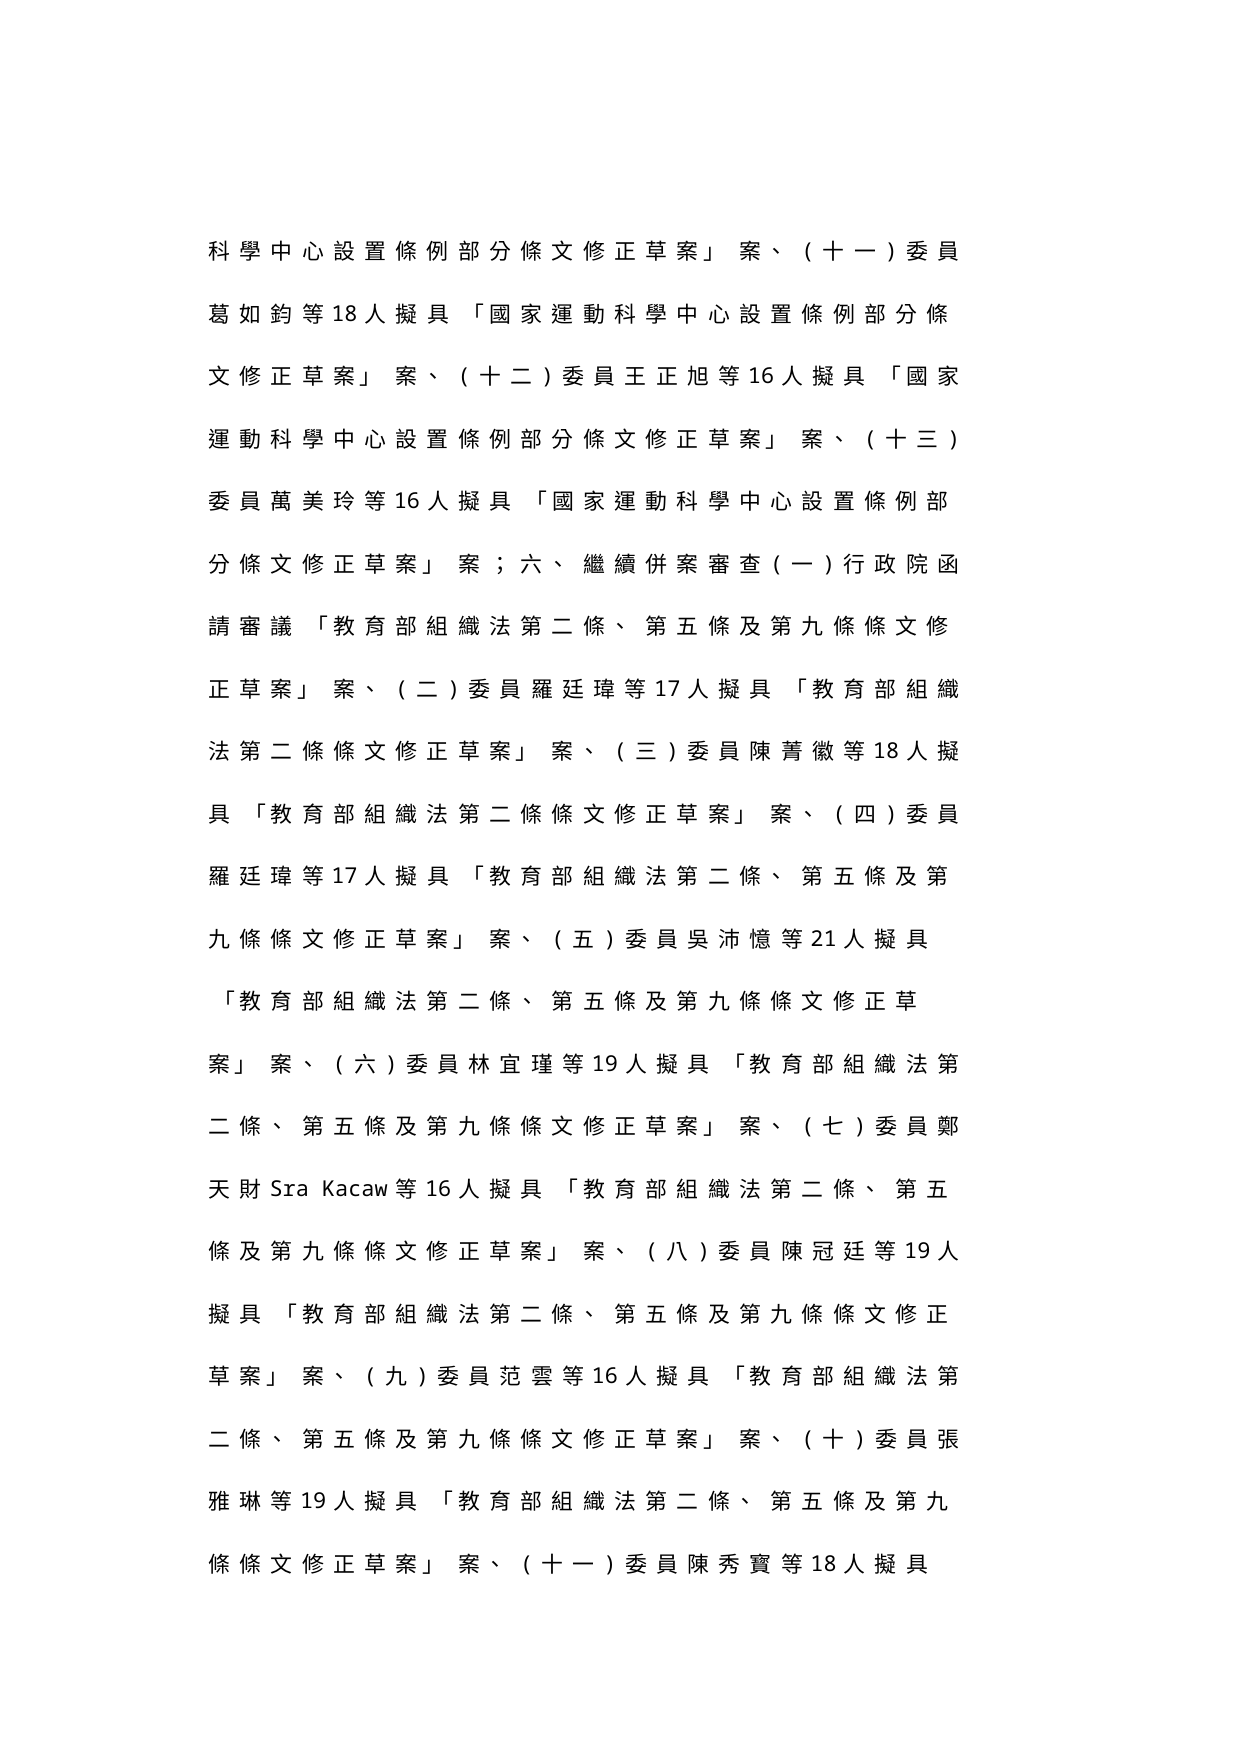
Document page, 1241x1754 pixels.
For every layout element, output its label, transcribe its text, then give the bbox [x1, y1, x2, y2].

table_cell [1053, 219, 1091, 1594]
table_cell ） [1091, 219, 1108, 1594]
table_cell [1023, 219, 1053, 1594]
table_cell 1 [986, 219, 1023, 1594]
table_cell （ [967, 219, 986, 1594]
table_cell 科學中心設置條例部分條文修正草案」案、(十一)委員葛如鈞等18人擬具「國家運動科學中心設置條例部分條文修正草案」案、(十二)委員王正旭等16人擬具「國家運動科學中心設置條例部分條文修正草案」案、(十三)委員萬美玲等16人擬具「國家運動科學中心設置條例部分條文修正草案」案；六、繼續併案審查(一)行政院函請審議「教育部組織法第二條、第五條及第九條條文修正草案」案、(二)委員羅廷瑋等17人擬具「教育部組織法第二條條文修正草案」案、(三)委員陳菁徽等18人擬具「教育部組織法第二條條文修正草案」案、(四)委員羅廷瑋等17人擬具「教育部組織法第二條、第五條及第九條條文修正草案」案、(五)委員吳沛憶等21人擬具「教育部組織法第二條、第五條及第九條條文修正草案」案、(六)委員林宜瑾等19人擬具「教育部組織法第二條、第五條及第九條條文修正草案」案、(七)委員鄭天財Sra Kacaw等16人擬具「教育部組織法第二條、第五條及第九條條文修正草案」案、(八)委員陳冠廷等19人擬具「教育部組織法第二條、第五條及第九條條文修正草案」案、(九)委員范雲等16人擬具「教育部組織法第二條、第五條及第九條條文修正草案」案、(十)委員張雅琳等19人擬具「教育部組織法第二條、第五條及第九條條文修正草案」案、(十一)委員陳秀寳等18人擬具 [150, 219, 967, 1594]
